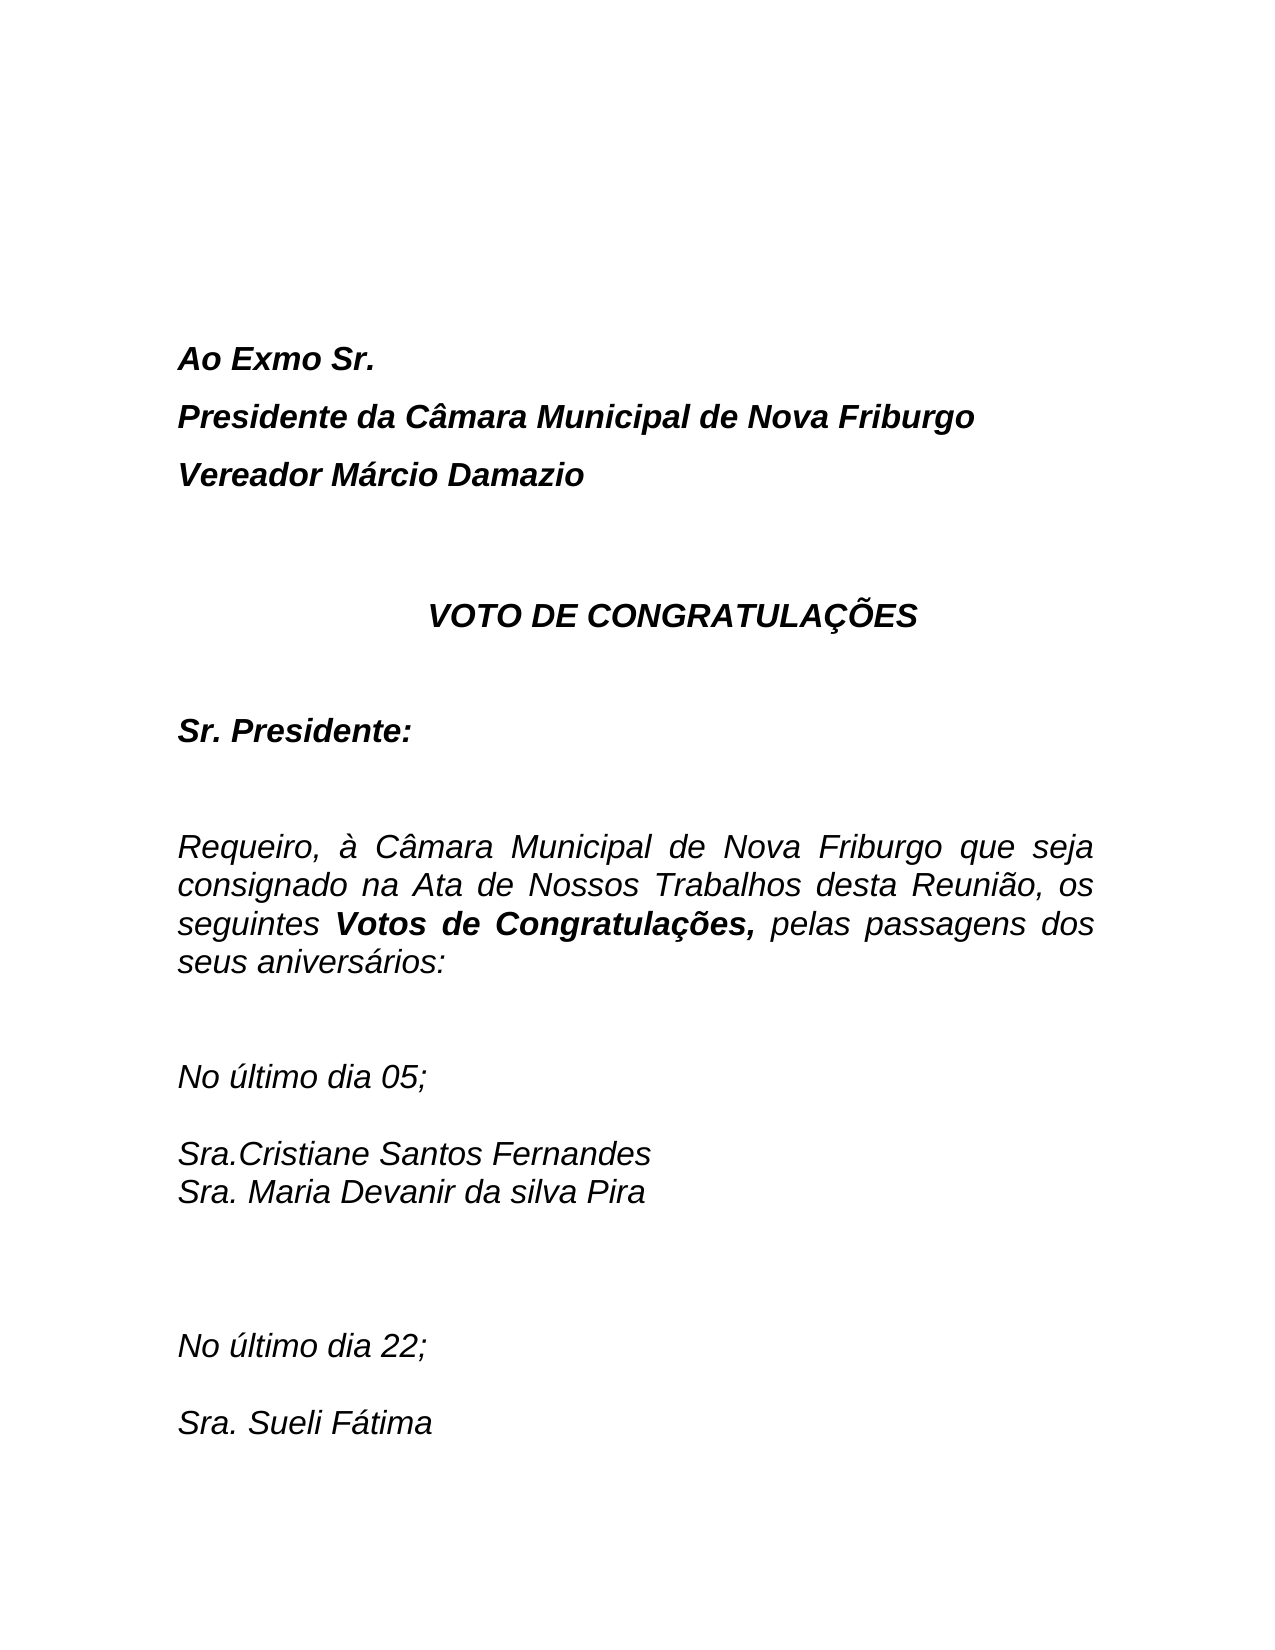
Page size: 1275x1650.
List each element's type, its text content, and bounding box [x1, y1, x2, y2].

text Sr. Presidente: [177, 711, 1098, 750]
text Sra. Maria Devanir da silva Pira [177, 1173, 1098, 1211]
text Vereador Márcio Damazio [177, 455, 1098, 493]
text Requeiro, à Câmara Municipal de Nova Friburgo que seja consignado na Ata de Nossos Trabalhos desta Reunião, os seguintes Votos de Congratulações, pelas passagens dos seus aniversários: [177, 827, 1098, 980]
text No último dia 22; [177, 1326, 1098, 1365]
text Sra. Sueli Fátima [177, 1403, 1098, 1442]
text Ao Exmo Sr. [177, 339, 1098, 378]
text Presidente da Câmara Municipal de Nova Friburgo [177, 397, 1098, 436]
text Sra.Cristiane Santos Fernandes [177, 1134, 1098, 1173]
subtitle VOTO DE CONGRATULAÇÕES [251, 596, 1098, 634]
text No último dia 05; [177, 1057, 1098, 1096]
